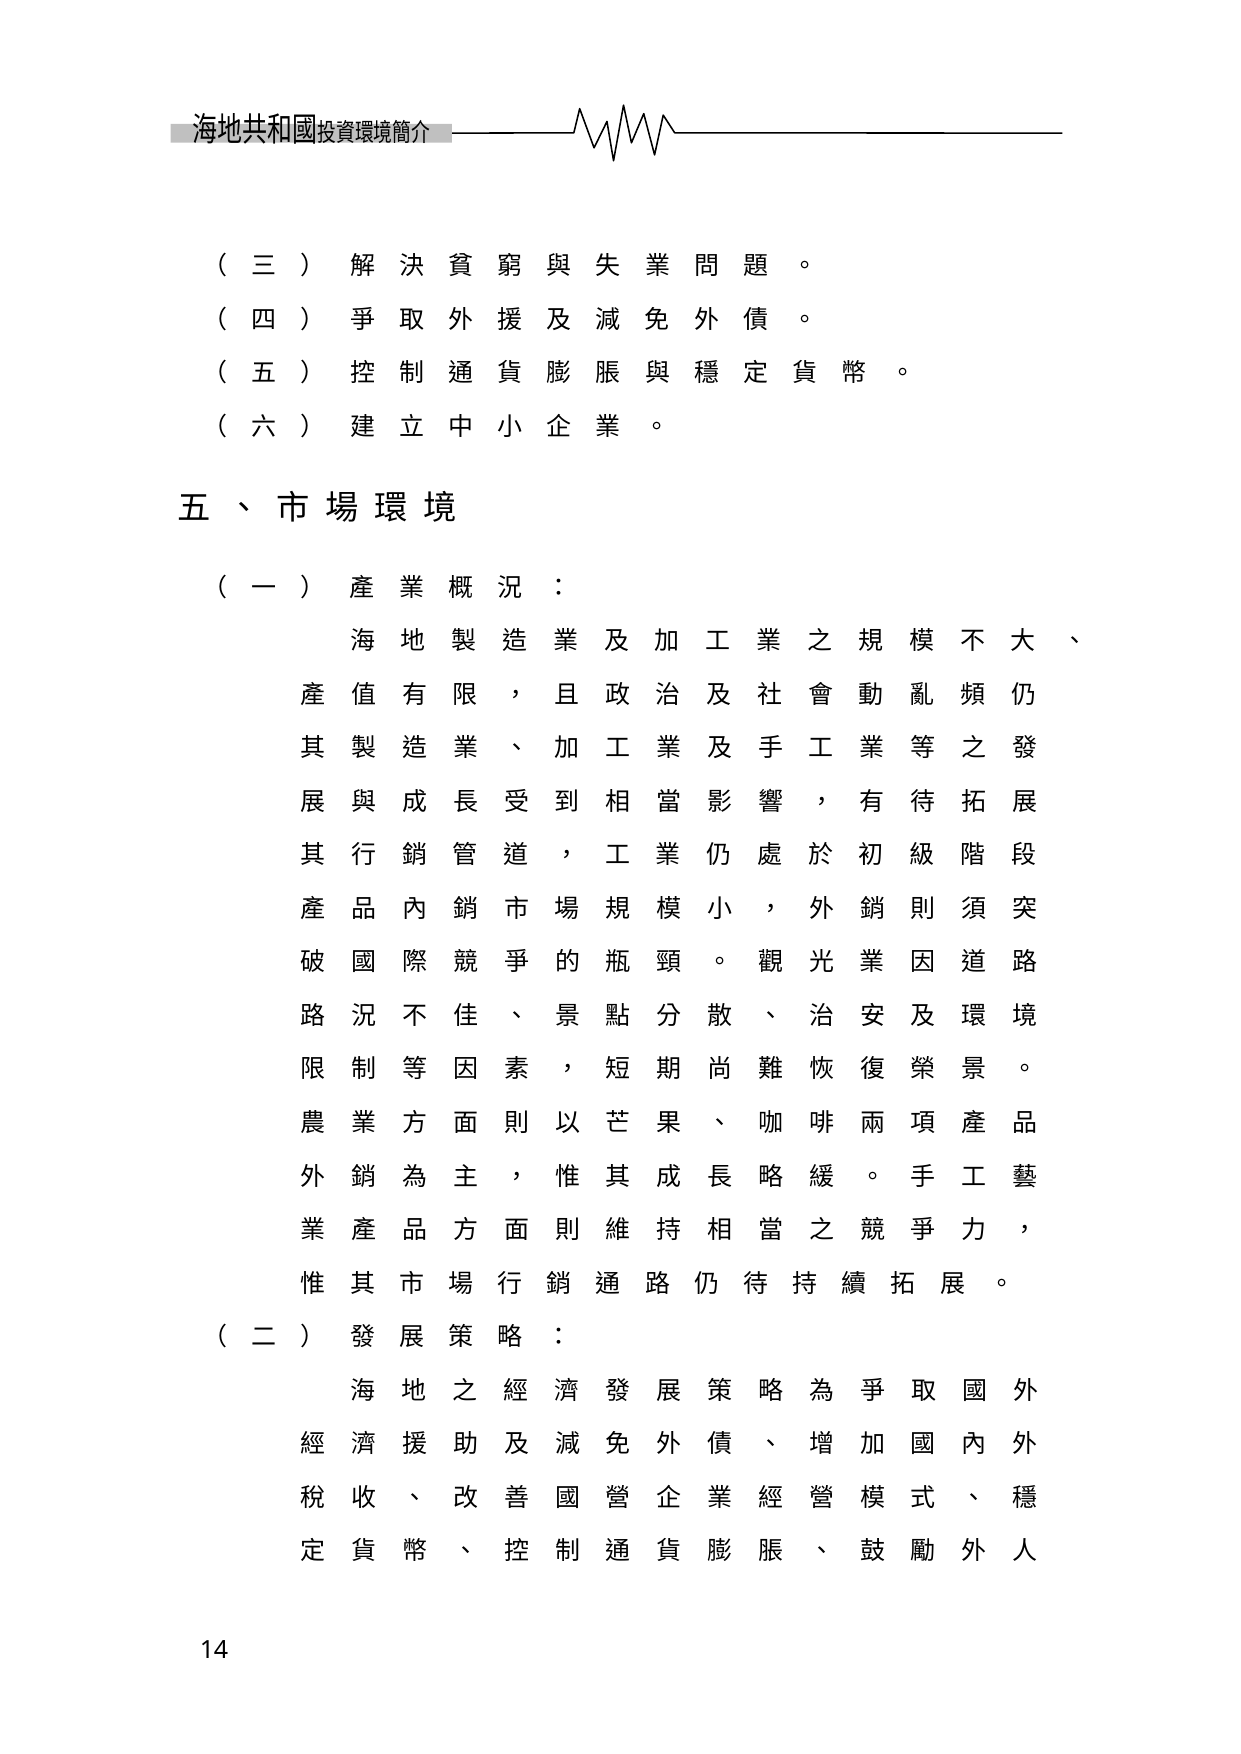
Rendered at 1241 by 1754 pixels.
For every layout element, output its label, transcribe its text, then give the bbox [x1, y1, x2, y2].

text （五）控制通貨膨脹與穩定貨幣。 [202, 344, 1063, 398]
text （一）產業概況： [202, 558, 1063, 612]
text （四）爭取外援及減免外債。 [202, 291, 1063, 344]
text 海地之經濟發展策略為爭取國外經濟援助及減免外債、增加國內外稅收、改善國營企業經營模式、穩定貨幣、控制通貨膨脹、鼓勵外人 [276, 1362, 1063, 1576]
text （三）解決貧窮與失業問題。 [202, 237, 1063, 291]
text 五、市場環境 [178, 478, 1063, 532]
text （二）發展策略： [202, 1308, 1063, 1362]
text （六）建立中小企業。 [202, 398, 1063, 451]
text 海地製造業及加工業之規模不大、產值有限，且政治及社會動亂頻仍，其製造業、加工業及手工業等之發展與成長受到相當影響，有待拓展其行銷管道，工業仍處於初級階段。產品內銷市場規模小，外銷則須突破國際競爭的瓶頸。觀光業因道路路況不佳、景點分散、治安及環境限制等因素，短期尚難恢復榮景。農業方面則以芒果、咖啡兩項產品外銷為主，惟其成長略緩。手工藝業產品方面則維持相當之競爭力，惟其市場行銷通路仍待持續拓展。 [276, 612, 1063, 1308]
